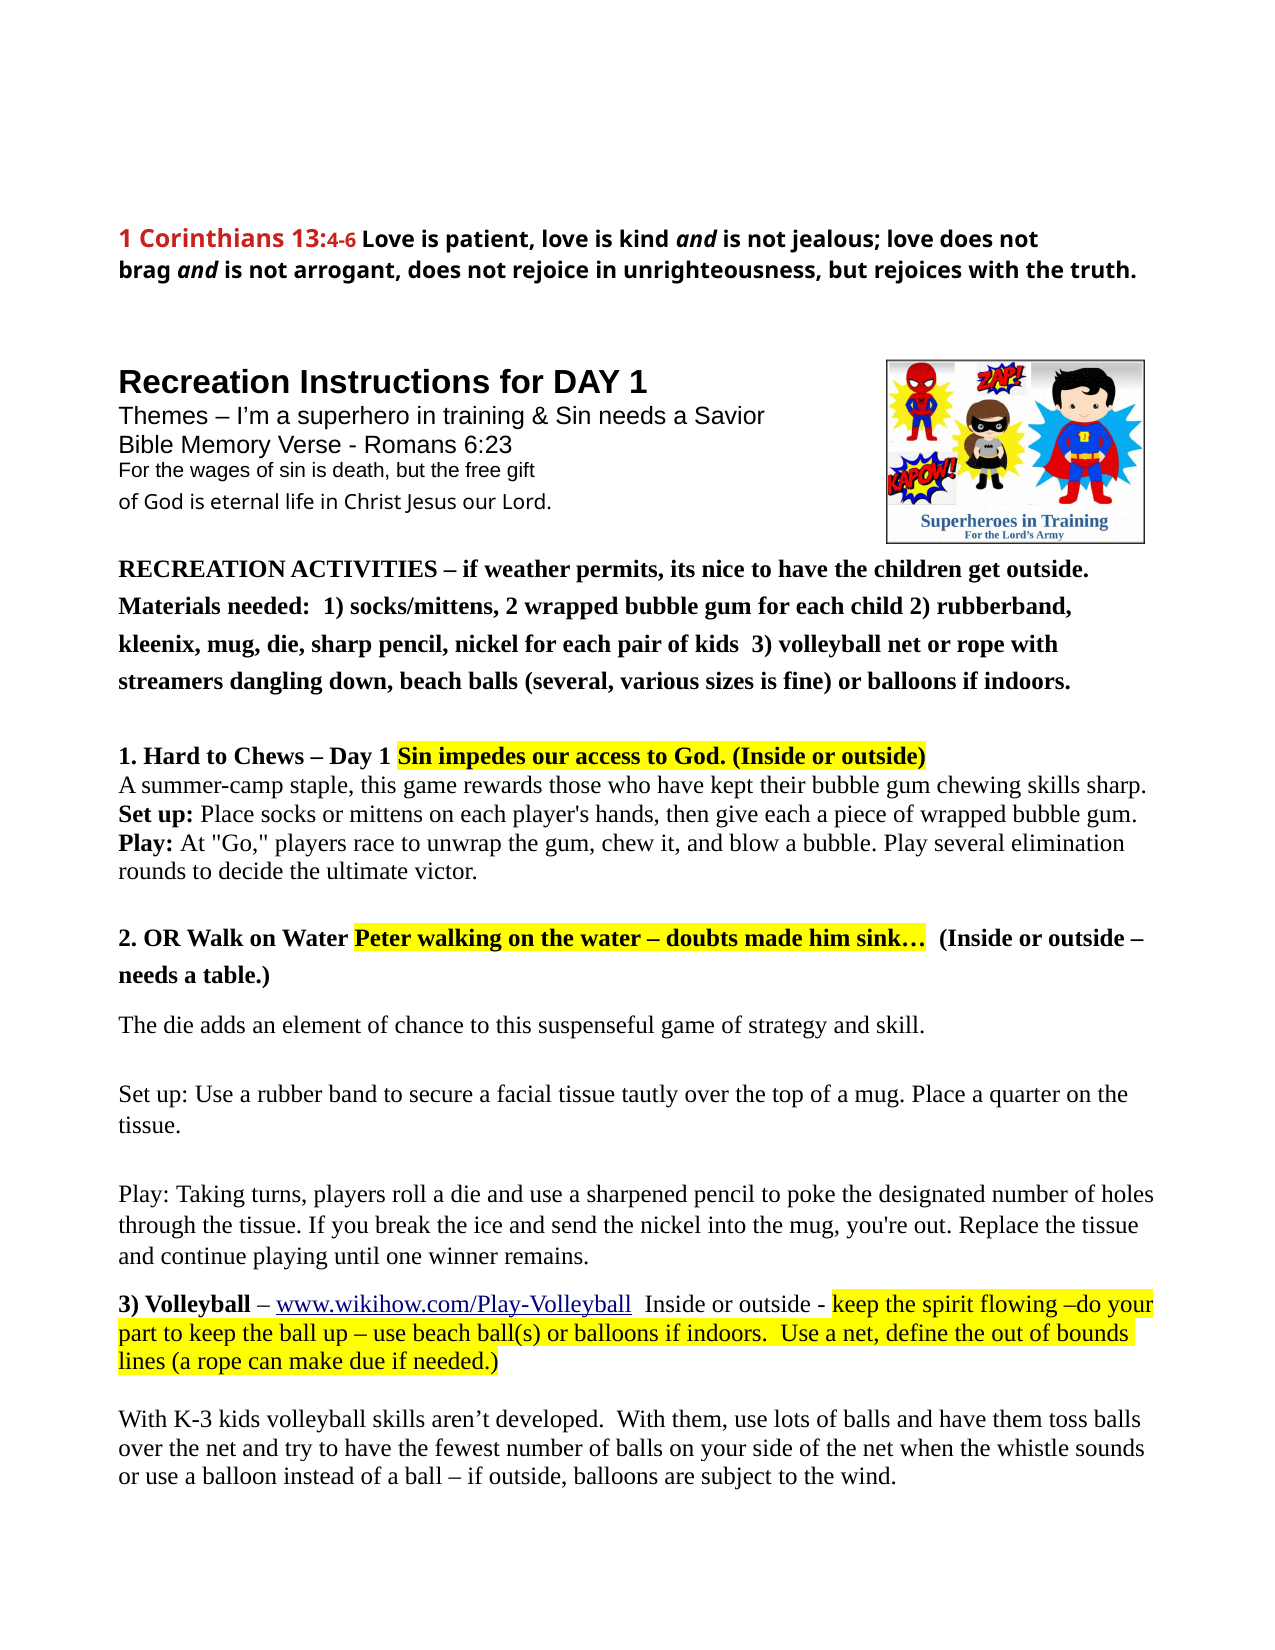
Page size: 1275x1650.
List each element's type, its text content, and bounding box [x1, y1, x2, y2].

text A summer-camp staple, this game rewards those who have kept their bubble gum chewing skills sharp. Set up: Place socks or mittens on each player's hands, then give each a piece of wrapped bubble gum. Play: At "Go," players race to unwrap the gum, chew it, and blow a bubble. Play several elimination rounds to decide the ultimate victor. [118, 770, 1157, 885]
text Set up: Use a rubber band to secure a facial tissue tautly over the top of a mug. Place a quarter on the tissue. [118, 1076, 1157, 1139]
picture [884, 358, 1146, 545]
text 1 Corinthians 13:4-6 Love is patient, love is kind and is not jealous; love does not brag and is not arrogant, does not rejoice in unrighteousness, but rejoices with the truth. [118, 220, 1157, 286]
text 3) Volleyball – www.wikihow.com/Play-Volleyball Inside or outside - keep the spirit flowing –do your part to keep the ball up – use beach ball(s) or balloons if indoors. Use a net, define the out of bounds lines (a rope can make due if needed.) [118, 1289, 1157, 1375]
text of God is eternal life in Christ Jesus our Lord. [118, 482, 884, 516]
text Play: Taking turns, players roll a die and use a sharpened pencil to poke the designated number of holes through the tissue. If you break the ice and send the nickel into the mug, you're out. Replace the tissue and continue playing until one winner remains. [118, 1176, 1157, 1270]
text With K-3 kids volleyball skills aren’t developed. With them, use lots of balls and have them toss balls over the net and try to have the fewest number of balls on your side of the net when the whistle sounds or use a balloon instead of a ball – if outside, balloons are subject to the wind. [118, 1404, 1157, 1490]
subtitle 1. Hard to Chews – Day 1 Sin impedes our access to God. (Inside or outside) [118, 733, 1157, 770]
text The die adds an element of chance to this suspenseful game of strategy and skill. [118, 1008, 1157, 1039]
subtitle 2. OR Walk on Water Peter walking on the water – doubts made him sink… (Inside or outside – needs a table.) [118, 914, 1157, 989]
text For the wages of sin is death, but the free gift [118, 458, 884, 482]
subtitle RECREATION ACTIVITIES – if weather permits, its nice to have the children get outside. [118, 545, 1157, 583]
text Recreation Instructions for DAY 1 [118, 362, 884, 401]
text Bible Memory Verse - Romans 6:23 [118, 429, 884, 458]
subtitle Materials needed: 1) socks/mittens, 2 wrapped bubble gum for each child 2) rubberband, kleenix, mug, die, sharp pencil, nickel for each pair of kids 3) volleyball net or rope with streamers dangling down, beach balls (several, various sizes is fine) or balloons if indoors. [118, 583, 1157, 695]
text Themes – I’m a superhero in training & Sin needs a Savior [118, 401, 884, 429]
